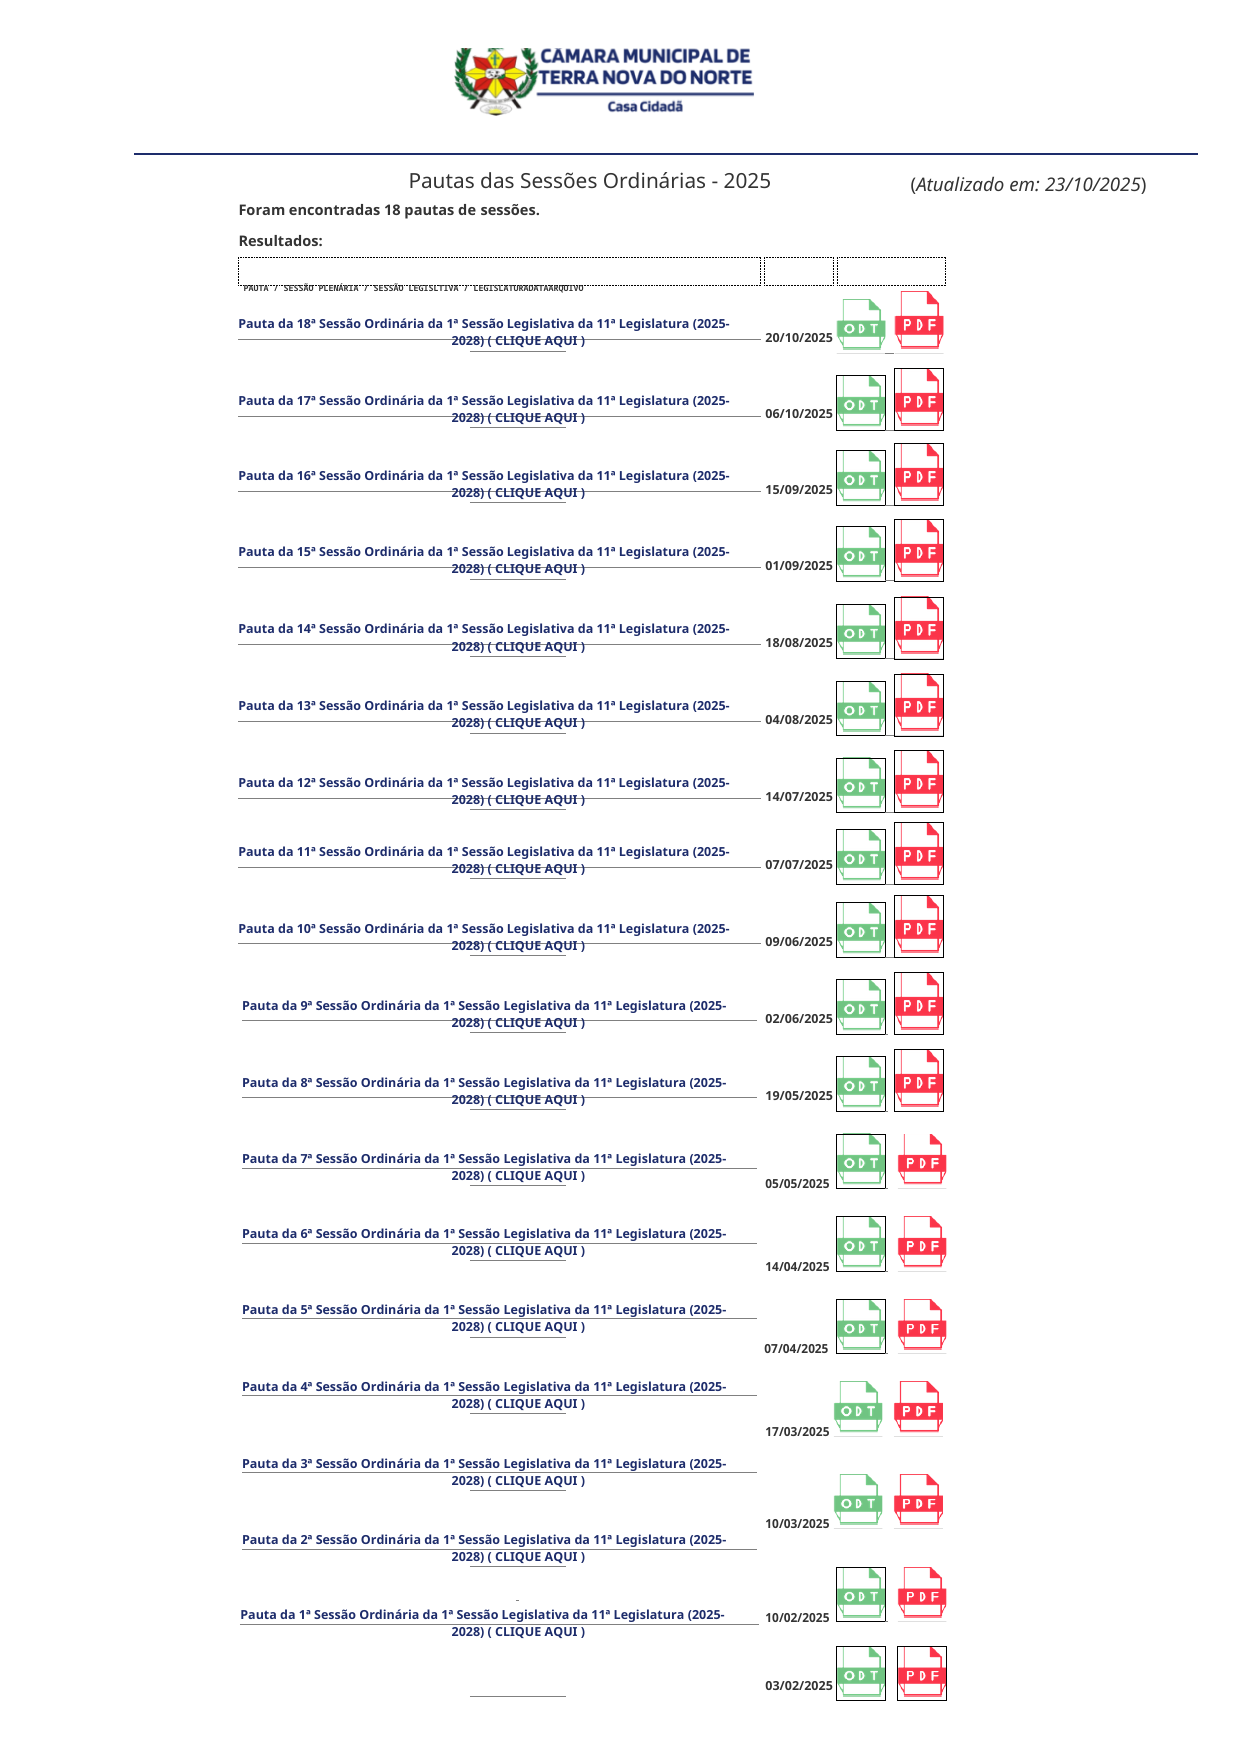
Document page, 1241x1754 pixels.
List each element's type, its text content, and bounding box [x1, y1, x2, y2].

picture [837, 605, 885, 658]
text 10/03/2025 [765, 1474, 1192, 1542]
picture [837, 1647, 885, 1700]
picture [895, 973, 943, 1034]
text 18/08/2025 [765, 634, 836, 651]
text 14/04/2025 [765, 1217, 1192, 1275]
text 06/10/2025 [765, 406, 836, 423]
text 19/05/2025 [765, 1087, 836, 1104]
picture [837, 451, 885, 505]
text [944, 329, 1192, 346]
picture [836, 299, 886, 354]
text [947, 1677, 1192, 1694]
text Pauta da 1ª Sessão Ordinária da 1ª Sessão Legislativa da 11ª Legislatura (2025-2028) ( CLIQUE AQUI ) [240, 1606, 757, 1640]
text Foram encontradas 18 pautas de sessões. Resultados: [238, 200, 623, 251]
text 09/06/2025 [765, 933, 836, 951]
picture [897, 1567, 947, 1622]
text Pauta da 12ª Sessão Ordinária da 1ª Sessão Legislativa da 11ª Legislatura (2025-2028) ( CLIQUE AQUI ) [238, 774, 761, 808]
text [944, 1087, 1192, 1104]
picture [895, 444, 943, 505]
text Pautas das Sessões Ordinárias - 2025 (Atualizado em: 23/10/2025) [408, 167, 1192, 197]
text 14/07/2025 [765, 788, 836, 805]
text 10/02/2025 [765, 1567, 1192, 1626]
text Pauta da 8ª Sessão Ordinária da 1ª Sessão Legislativa da 11ª Legislatura (2025-2028) ( CLIQUE AQUI ) [242, 1073, 757, 1108]
text [944, 1010, 1192, 1027]
picture [893, 1474, 943, 1529]
text 01/09/2025 [765, 557, 836, 574]
text 04/08/2025 [765, 711, 836, 728]
picture [895, 896, 943, 957]
text Pauta da 18ª Sessão Ordinária da 1ª Sessão Legislativa da 11ª Legislatura (2025-2028) ( CLIQUE AQUI ) [238, 315, 761, 349]
text [944, 406, 1192, 423]
text [944, 481, 1192, 498]
text Pauta da 10ª Sessão Ordinária da 1ª Sessão Legislativa da 11ª Legislatura (2025-2028) ( CLIQUE AQUI ) [238, 919, 761, 954]
text Pauta da 2ª Sessão Ordinária da 1ª Sessão Legislativa da 11ª Legislatura (2025-2028) ( CLIQUE AQUI ) [242, 1531, 757, 1565]
picture [454, 48, 759, 120]
picture [837, 903, 885, 957]
text 07/07/2025 [765, 856, 836, 873]
picture [895, 369, 943, 430]
text [944, 933, 1192, 951]
text Pauta da 6ª Sessão Ordinária da 1ª Sessão Legislativa da 11ª Legislatura (2025-2028) ( CLIQUE AQUI ) [242, 1225, 757, 1259]
picture [897, 1134, 947, 1189]
text 05/05/2025 [765, 1134, 1192, 1192]
picture [837, 830, 885, 884]
picture [893, 1381, 943, 1437]
text Pauta da 5ª Sessão Ordinária da 1ª Sessão Legislativa da 11ª Legislatura (2025-2028) ( CLIQUE AQUI ) [242, 1301, 757, 1335]
text [944, 788, 1192, 805]
text Pauta da 7ª Sessão Ordinária da 1ª Sessão Legislativa da 11ª Legislatura (2025-2028) ( CLIQUE AQUI ) [242, 1150, 757, 1184]
text 17/03/2025 [765, 1382, 1192, 1450]
text Pauta da 13ª Sessão Ordinária da 1ª Sessão Legislativa da 11ª Legislatura (2025-2028) ( CLIQUE AQUI ) [238, 697, 761, 731]
picture [837, 759, 885, 812]
text Pauta da 3ª Sessão Ordinária da 1ª Sessão Legislativa da 11ª Legislatura (2025-2028) ( CLIQUE AQUI ) [242, 1454, 757, 1489]
text Pauta da 9ª Sessão Ordinária da 1ª Sessão Legislativa da 11ª Legislatura (2025-2028) ( CLIQUE AQUI ) [242, 996, 757, 1031]
picture [898, 1647, 946, 1700]
text Pauta da 16ª Sessão Ordinária da 1ª Sessão Legislativa da 11ª Legislatura (2025-2028) ( CLIQUE AQUI ) [238, 467, 761, 501]
text Pauta da 14ª Sessão Ordinária da 1ª Sessão Legislativa da 11ª Legislatura (2025-2028) ( CLIQUE AQUI ) [238, 620, 761, 654]
picture [837, 1057, 885, 1111]
picture [837, 527, 885, 581]
text 07/04/2025 [764, 1299, 1192, 1358]
picture [837, 980, 885, 1034]
text 15/09/2025 [765, 481, 836, 498]
text [944, 856, 1192, 873]
picture [895, 1050, 943, 1111]
picture [895, 675, 943, 736]
text Pauta da 17ª Sessão Ordinária da 1ª Sessão Legislativa da 11ª Legislatura (2025-2028) ( CLIQUE AQUI ) [238, 392, 761, 426]
text Pauta da 11ª Sessão Ordinária da 1ª Sessão Legislativa da 11ª Legislatura (2025-2028) ( CLIQUE AQUI ) [238, 842, 761, 877]
text Pauta da 4ª Sessão Ordinária da 1ª Sessão Legislativa da 11ª Legislatura (2025-2028) ( CLIQUE AQUI ) [242, 1377, 757, 1412]
picture [837, 682, 885, 735]
picture [895, 823, 943, 884]
text [944, 557, 1192, 574]
text 02/06/2025 [765, 1010, 836, 1027]
text [944, 634, 1192, 651]
picture [837, 376, 885, 430]
picture [895, 751, 943, 812]
picture [895, 598, 943, 659]
text Pauta da 15ª Sessão Ordinária da 1ª Sessão Legislativa da 11ª Legislatura (2025-2028) ( CLIQUE AQUI ) [238, 543, 761, 577]
text 03/02/2025 [765, 1677, 836, 1694]
picture [833, 1474, 883, 1529]
picture [897, 1299, 947, 1354]
picture [895, 520, 943, 581]
picture [833, 1381, 883, 1437]
text 20/10/2025 [765, 329, 836, 346]
picture [894, 291, 944, 354]
text [944, 711, 1192, 728]
picture [897, 1216, 947, 1272]
